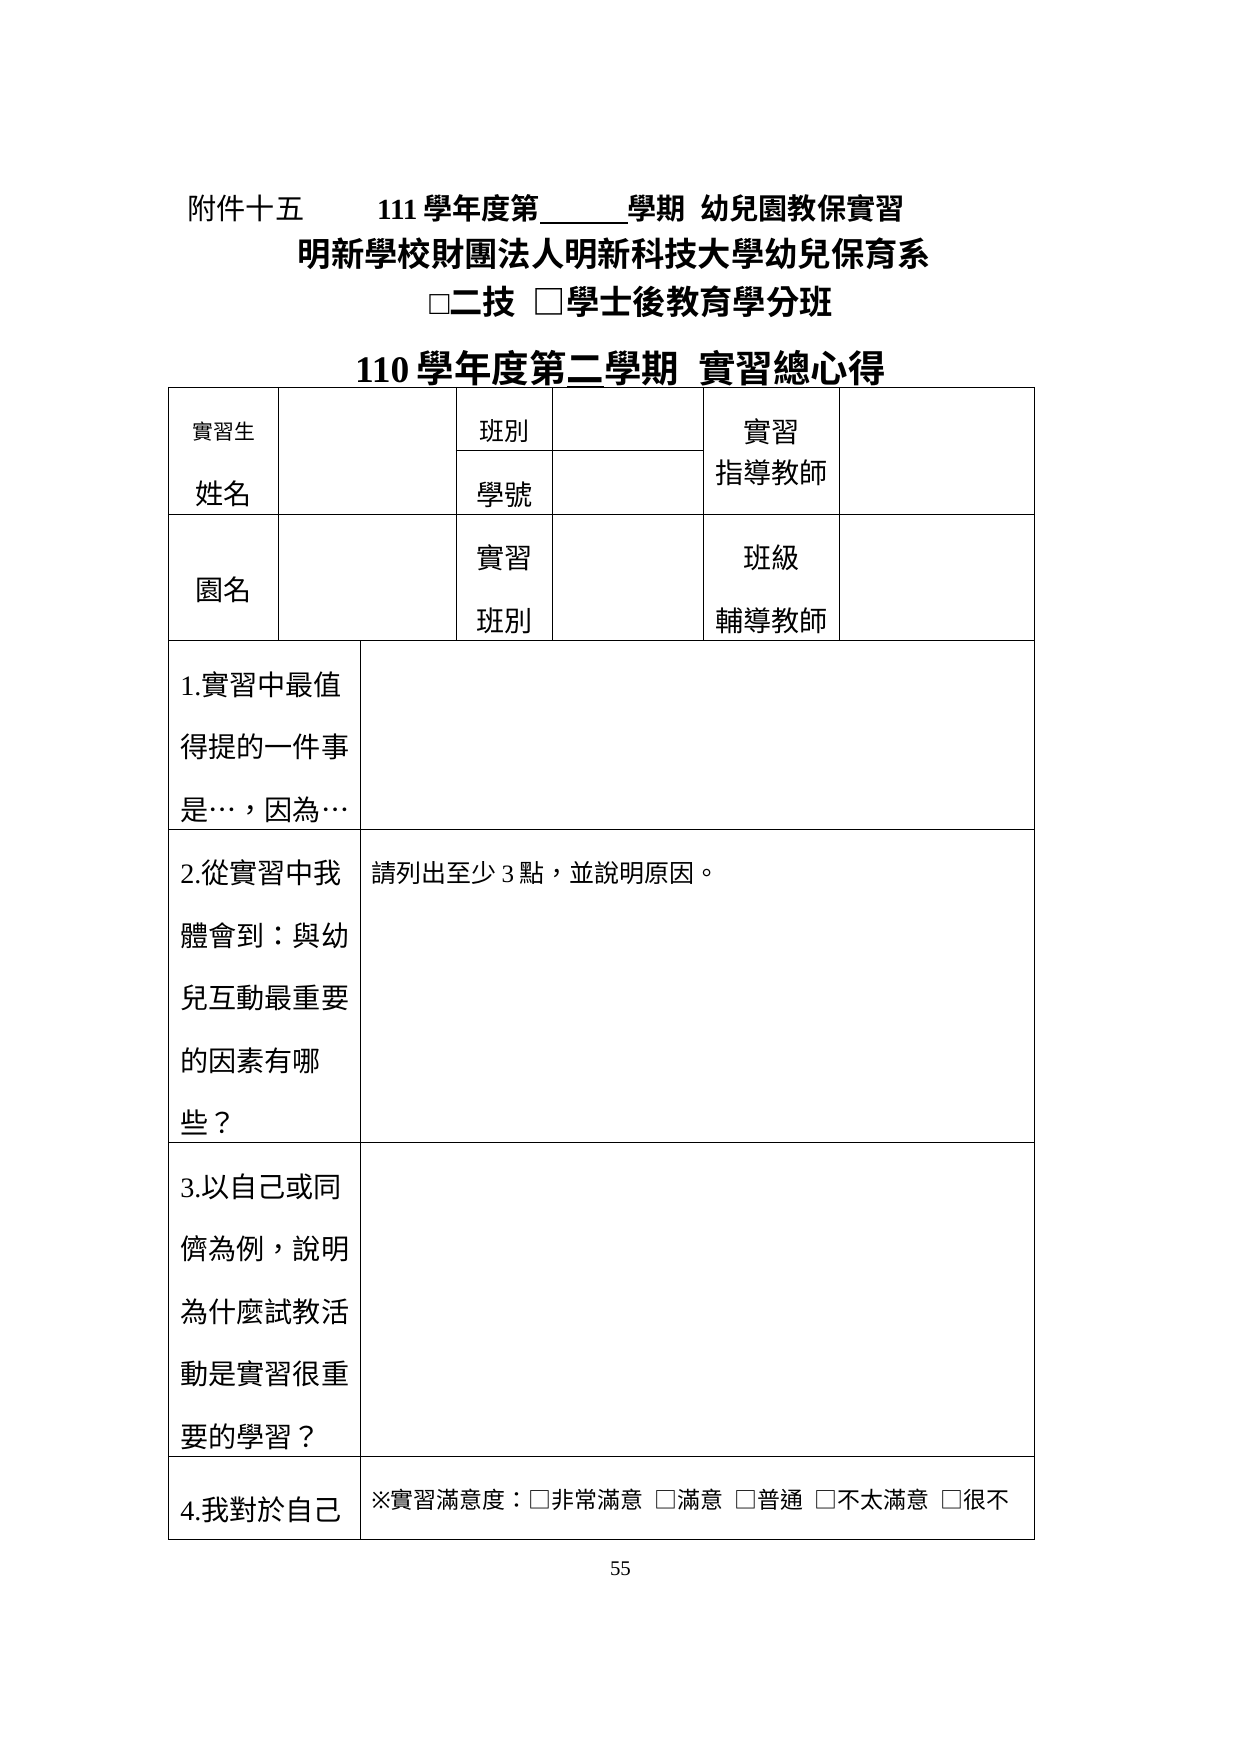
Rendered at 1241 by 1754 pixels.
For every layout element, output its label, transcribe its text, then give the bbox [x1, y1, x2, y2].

table_header 班別 [457, 388, 552, 450]
text □二技 □學士後教育學分班 [187, 276, 1074, 324]
table_cell 班級 輔導教師 [704, 515, 839, 640]
table_cell 學號 [457, 451, 552, 514]
table_cell ※實習滿意度：□非常滿意 □滿意 □普通 □不太滿意 □很不 [361, 1457, 1034, 1539]
table_cell 實習 班別 [457, 515, 552, 640]
table_header 實習 指導教師 [704, 388, 839, 514]
text 110學年度第二學期 實習總心得 [187, 324, 1053, 387]
table_cell 園名 [169, 515, 278, 640]
table_cell [361, 1143, 1034, 1456]
table_header [553, 388, 703, 450]
text 附件十五 111學年度第 學期 幼兒園教保實習 [187, 165, 1074, 228]
table_cell [840, 515, 1034, 640]
table_cell [361, 641, 1034, 828]
table_cell 4.我對於自己 [169, 1457, 360, 1539]
table_cell [553, 515, 703, 640]
table_header [840, 388, 1034, 514]
table_cell 請列出至少3點，並說明原因。 [361, 830, 1034, 1142]
table_header [279, 388, 456, 514]
text 明新學校財團法人明新科技大學幼兒保育系 [187, 228, 1074, 276]
table_cell [553, 451, 703, 514]
table_cell 3.以自己或同儕為例，說明為什麼試教活動是實習很重要的學習？ [169, 1143, 360, 1456]
table_cell [279, 515, 456, 640]
table_header 實習生 姓名 [169, 388, 278, 514]
table_cell 1.實習中最值得提的一件事是…，因為… [169, 641, 360, 828]
table_cell 2.從實習中我體會到：與幼兒互動最重要的因素有哪些？ [169, 830, 360, 1142]
